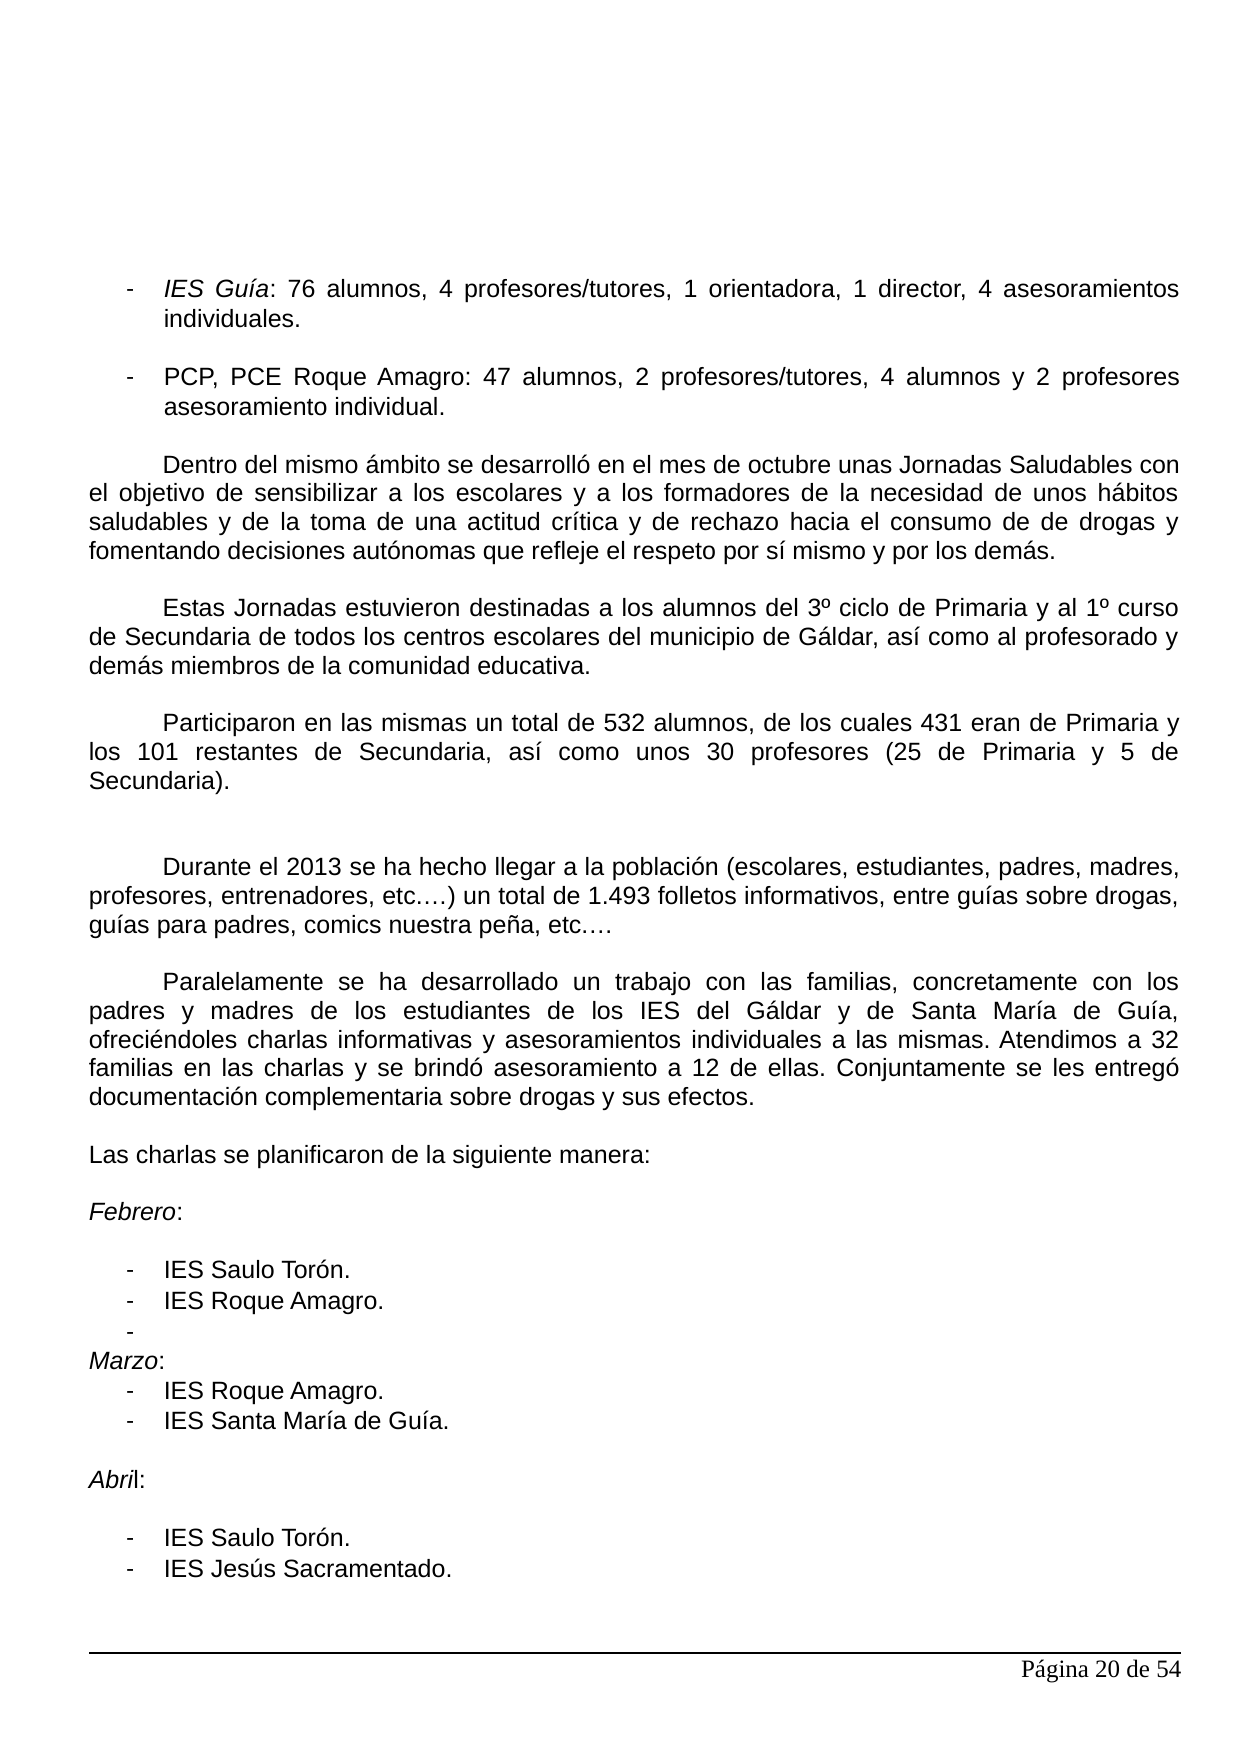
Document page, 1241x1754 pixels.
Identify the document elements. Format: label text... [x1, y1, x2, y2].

text Dentro del mismo ámbito se desarrolló en el mes de octubre unas Jornadas Saludables con el objetivo de sensibilizar a los escolares y a los formadores de la necesidad de unos hábitos saludables y de la toma de una actitud crítica y de rechazo hacia el consumo de de drogas y fomentando decisiones autónomas que refleje el respeto por sí mismo y por los demás. [88, 449, 1181, 564]
text Febrero: [88, 1197, 1181, 1226]
text Marzo: [88, 1346, 1181, 1375]
text Paralelamente se ha desarrollado un trabajo con las familias, concretamente con los padres y madres de los estudiantes de los IES del Gáldar y de Santa María de Guía, ofreciéndoles charlas informativas y asesoramientos individuales a las mismas. Atendimos a 32 familias en las charlas y se brindó asesoramiento a 12 de ellas. Conjuntamente se les entregó documentación complementaria sobre drogas y sus efectos. [88, 967, 1181, 1111]
list IES Guía: 76 alumnos, 4 profesores/tutores, 1 orientadora, 1 director, 4 asesoramientos individuales. [126, 273, 1181, 333]
text Estas Jornadas estuvieron destinadas a los alumnos del 3º ciclo de Primaria y al 1º curso de Secundaria de todos los centros escolares del municipio de Gáldar, así como al profesorado y demás miembros de la comunidad educativa. [88, 593, 1181, 679]
text Durante el 2013 se ha hecho llegar a la población (escolares, estudiantes, padres, madres, profesores, entrenadores, etc.…) un total de 1.493 folletos informativos, entre guías sobre drogas, guías para padres, comics nuestra peña, etc.… [88, 852, 1181, 938]
list IES Saulo Torón. [126, 1254, 1181, 1285]
text Las charlas se planificaron de la siguiente manera: [88, 1139, 1181, 1168]
list IES Saulo Torón. [126, 1522, 1181, 1553]
text Participaron en las mismas un total de 532 alumnos, de los cuales 431 eran de Primaria y los 101 restantes de Secundaria, así como unos 30 profesores (25 de Primaria y 5 de Secundaria). [88, 708, 1181, 794]
list PCP, PCE Roque Amagro: 47 alumnos, 2 profesores/tutores, 4 alumnos y 2 profesores asesoramiento individual. [126, 362, 1181, 421]
list IES Jesús Sacramentado. [126, 1553, 1181, 1583]
list IES Roque Amagro. [126, 1375, 1181, 1405]
list IES Roque Amagro. [126, 1285, 1181, 1316]
list IES Santa María de Guía. [126, 1405, 1181, 1436]
text Abril: [88, 1465, 1181, 1493]
